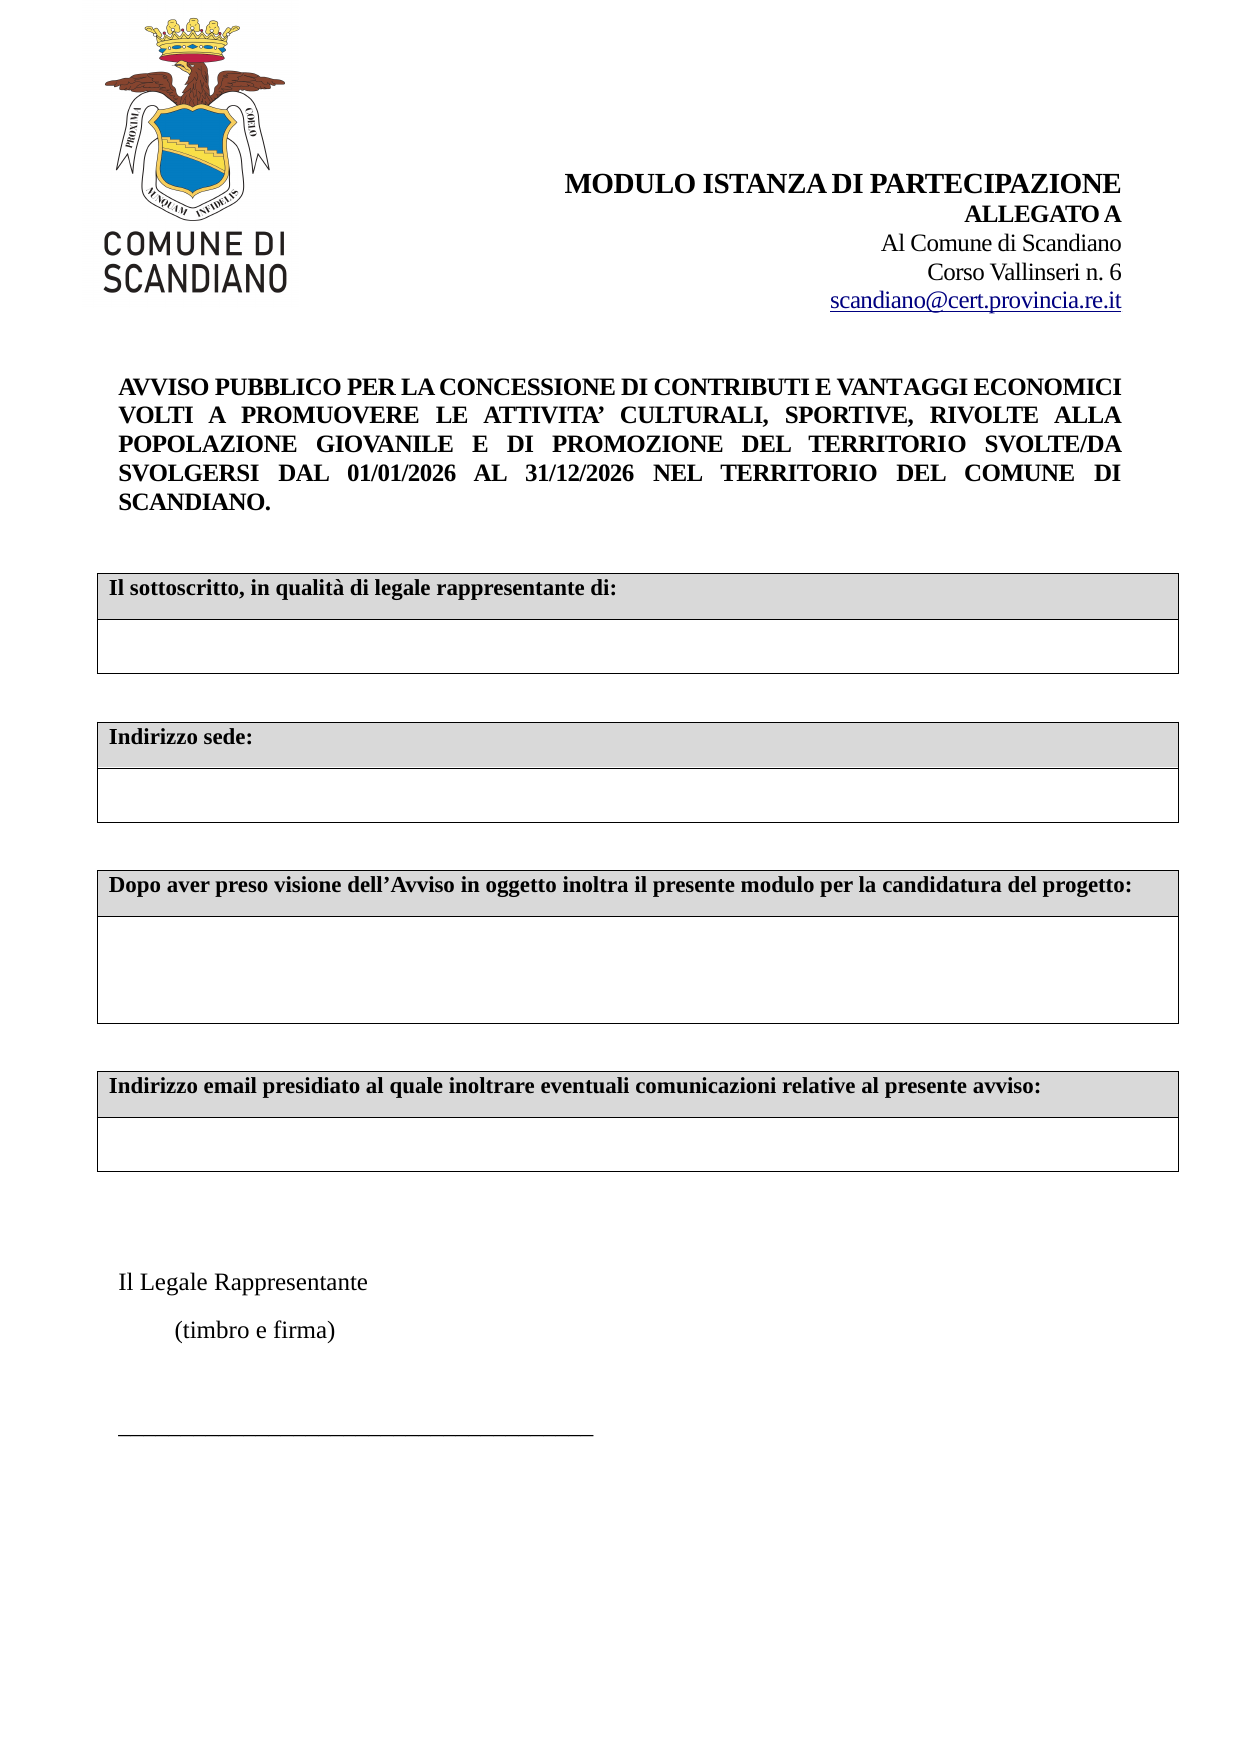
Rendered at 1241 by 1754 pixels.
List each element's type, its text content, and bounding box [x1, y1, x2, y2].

table_cell [98, 620, 1178, 673]
table_header Il sottoscritto, in qualità di legale rappresentante di: [98, 574, 1178, 619]
table_header Indirizzo email presidiato al quale inoltrare eventuali comunicazioni relative al presente avviso: [98, 1072, 1178, 1117]
table_header Indirizzo sede: [98, 723, 1178, 767]
text scandiano@cert.provincia.re.it [118, 286, 1122, 314]
text Il Legale Rappresentante [118, 1267, 1122, 1296]
text ______________________________________ [118, 1410, 1122, 1439]
table_cell [98, 1118, 1178, 1171]
text (timbro e firma) [118, 1315, 1122, 1344]
table_cell [98, 769, 1178, 822]
text Corso Vallinseri n. 6 [842, 257, 1122, 286]
text Al Comune di Scandiano [842, 228, 1122, 257]
text AVVISO PUBBLICO PER LA CONCESSIONE DI CONTRIBUTI E VANTAGGI ECONOMICI VOLTI A PROMUOVERE LE ATTIVITA’ CULTURALI, SPORTIVE, RIVOLTE ALLA POPOLAZIONE GIOVANILE E DI PROMOZIONE DEL TERRITORIO SVOLTE/DA SVOLGERSI DAL 01/01/2026 AL 31/12/2026 NEL TERRITORIO DEL COMUNE DI SCANDIANO. [118, 372, 1122, 516]
text ALLEGATO A [842, 199, 1122, 228]
table_header Dopo aver preso visione dell’Avviso in oggetto inoltra il presente modulo per la candidatura del progetto: [98, 871, 1178, 916]
text MODULO ISTANZA DI PARTECIPAZIONE [299, 166, 1122, 199]
table_cell [98, 917, 1178, 1023]
picture [81, 0, 299, 308]
